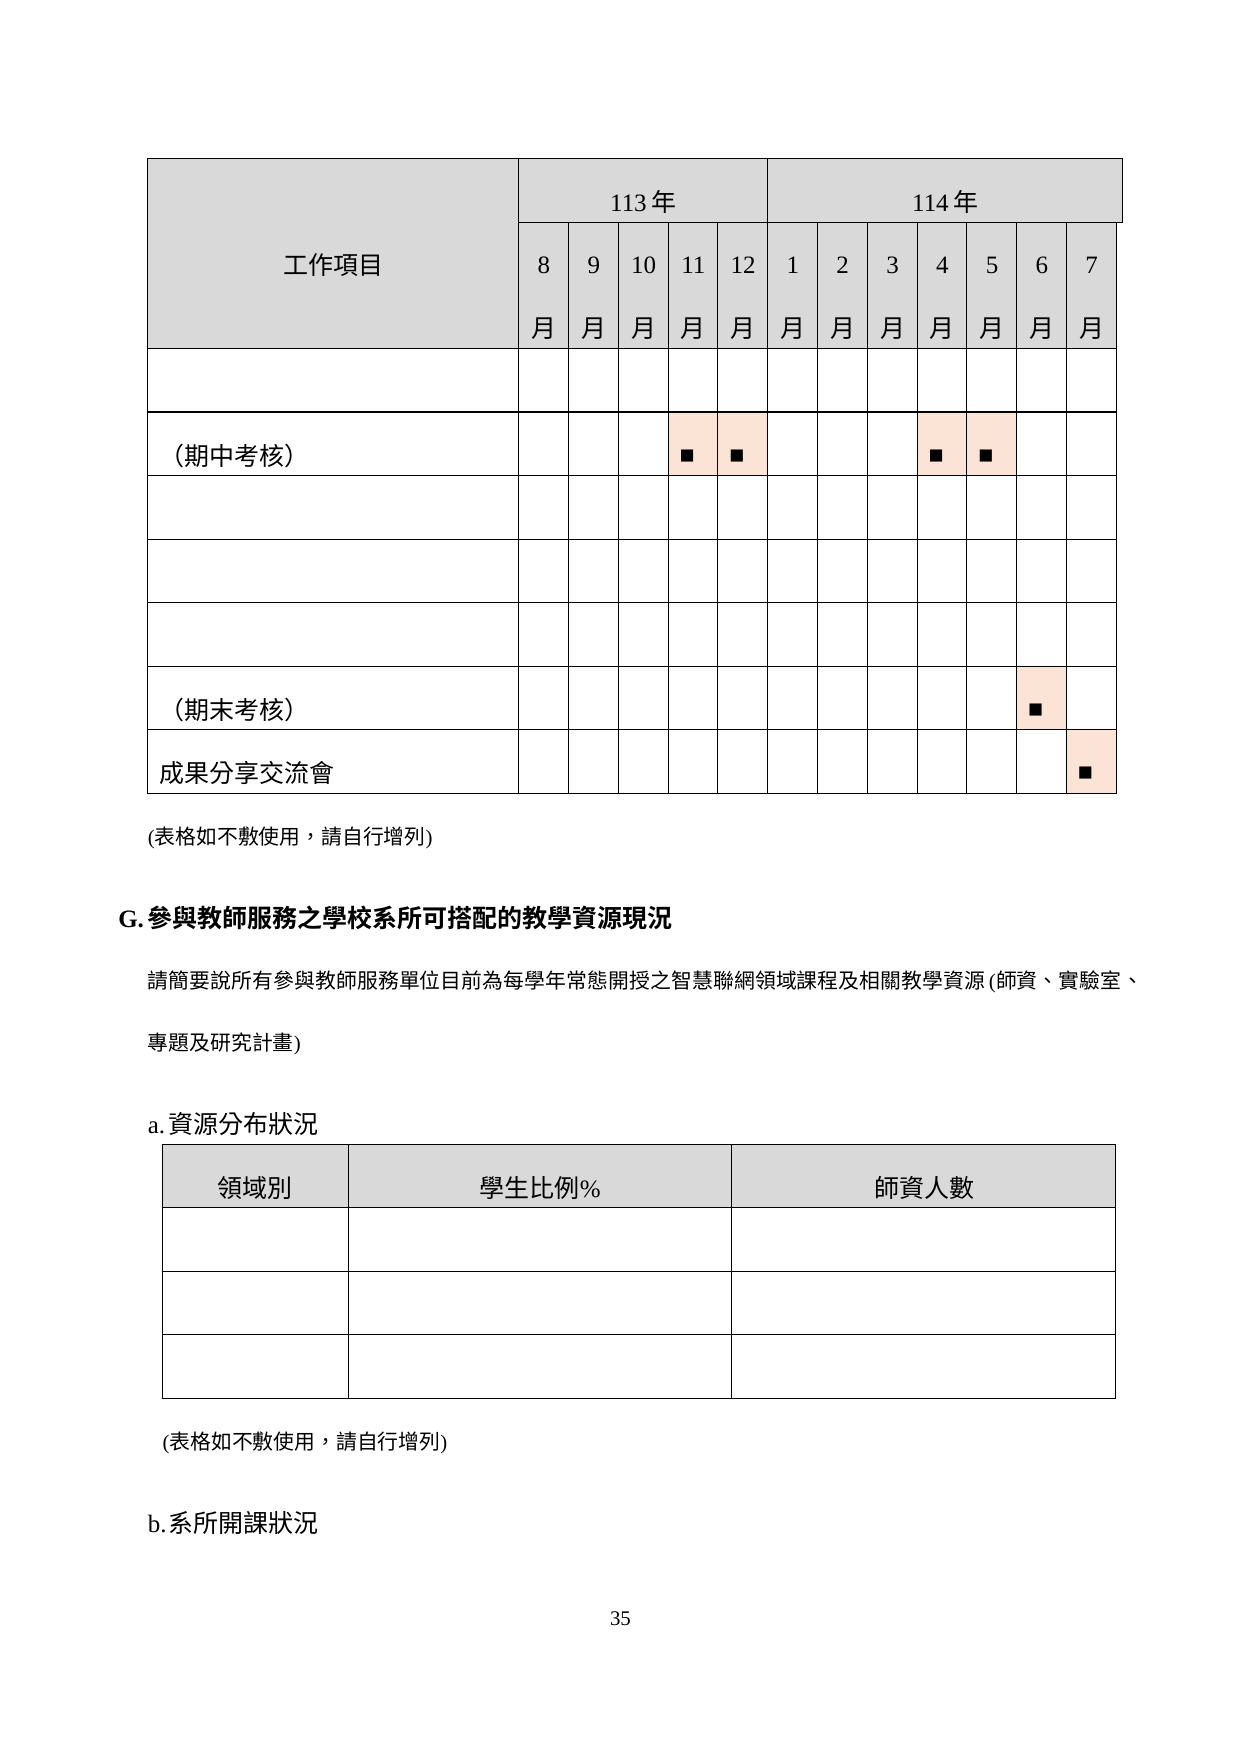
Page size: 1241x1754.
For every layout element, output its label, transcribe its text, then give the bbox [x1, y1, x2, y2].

table_cell [918, 730, 966, 793]
table_cell 7月 [1067, 223, 1116, 348]
table_cell [1117, 348, 1122, 411]
table_cell ■ [967, 413, 1016, 475]
table_cell [1017, 603, 1066, 666]
table_cell [868, 349, 917, 411]
table_cell [148, 603, 518, 666]
table_cell [1017, 413, 1066, 475]
table_cell [148, 349, 518, 411]
table_cell [768, 476, 817, 538]
table_cell 5月 [967, 223, 1016, 348]
table_cell 3月 [868, 223, 917, 348]
table_cell 2月 [818, 223, 867, 348]
table_cell 9月 [569, 223, 618, 348]
table_cell [918, 603, 966, 666]
table_cell [669, 667, 717, 729]
table_header 114年 [768, 159, 1122, 222]
table_cell [619, 476, 668, 538]
table_header 師資人數 [732, 1145, 1115, 1207]
table_cell 4月 [918, 223, 966, 348]
table_cell [519, 667, 568, 729]
table_cell （期中考核） [148, 413, 518, 475]
table_cell [818, 540, 867, 602]
text 請簡要說所有參與教師服務單位目前為每學年常態開授之智慧聯網領域課程及相關教學資源(師資、實驗室、專題及研究計畫) [148, 937, 1122, 1062]
table_cell [669, 603, 717, 666]
list 系所開課狀況 [148, 1480, 1122, 1543]
table_cell [718, 667, 767, 729]
table_cell [732, 1272, 1115, 1334]
table_cell [918, 540, 966, 602]
table_cell [967, 349, 1016, 411]
table_cell 12月 [718, 223, 767, 348]
table_cell [163, 1208, 348, 1271]
table_cell [768, 667, 817, 729]
table_cell [732, 1208, 1115, 1271]
table_cell [619, 603, 668, 666]
table_cell [669, 349, 717, 411]
table_cell [519, 730, 568, 793]
table_cell 成果分享交流會 [148, 730, 518, 793]
table_cell [349, 1208, 731, 1271]
table_header 工作項目 [148, 159, 518, 348]
table_cell [519, 476, 568, 538]
table_cell [1067, 476, 1116, 538]
table_cell [569, 603, 618, 666]
table_cell [619, 540, 668, 602]
table_cell [669, 730, 717, 793]
table_cell [818, 476, 867, 538]
table_cell [619, 413, 668, 475]
table_cell [1067, 413, 1116, 475]
table_cell [768, 730, 817, 793]
table_cell [569, 476, 618, 538]
table_cell [967, 476, 1016, 538]
table_cell [349, 1272, 731, 1334]
table_cell [1017, 476, 1066, 538]
table_cell [349, 1335, 731, 1398]
table_cell [818, 603, 867, 666]
table_cell [1067, 667, 1116, 729]
table_cell [768, 540, 817, 602]
table_cell ■ [718, 413, 767, 475]
table_cell ■ [1017, 667, 1066, 729]
table_cell [619, 730, 668, 793]
table_cell [163, 1335, 348, 1398]
table_cell [569, 540, 618, 602]
table_cell [519, 413, 568, 475]
table_cell 10月 [619, 223, 668, 348]
table_cell [1067, 349, 1116, 411]
table_cell [818, 730, 867, 793]
table_header 113年 [519, 159, 767, 222]
table_cell （期末考核） [148, 667, 518, 729]
table_cell [1117, 475, 1122, 538]
table_cell [148, 476, 518, 538]
table_cell [718, 730, 767, 793]
table_cell [1067, 540, 1116, 602]
table_cell [163, 1272, 348, 1334]
table_cell [148, 540, 518, 602]
table_cell [868, 603, 917, 666]
table_cell [619, 349, 668, 411]
table_header 領域別 [163, 1145, 348, 1207]
table_cell [868, 540, 917, 602]
text (表格如不敷使用，請自行增列) [148, 794, 955, 856]
table_cell ■ [918, 413, 966, 475]
table_cell [718, 540, 767, 602]
table_cell [818, 413, 867, 475]
table_cell [967, 730, 1016, 793]
table_cell [569, 730, 618, 793]
table_cell [669, 476, 717, 538]
table_cell [1117, 729, 1122, 793]
table_cell [1117, 223, 1122, 348]
list 參與教師服務之學校系所可搭配的教學資源現況 [118, 875, 1122, 937]
table_cell [669, 540, 717, 602]
table_cell [732, 1335, 1115, 1398]
table_cell [967, 667, 1016, 729]
table_cell [967, 540, 1016, 602]
table_cell [1117, 411, 1122, 475]
table_cell [768, 603, 817, 666]
table_cell [569, 667, 618, 729]
table_cell [918, 349, 966, 411]
table_cell 8月 [519, 223, 568, 348]
table_cell [868, 667, 917, 729]
table_cell [718, 603, 767, 666]
table_cell [718, 349, 767, 411]
table_cell [1017, 540, 1066, 602]
table_header 學生比例% [349, 1145, 731, 1207]
table_cell [768, 413, 817, 475]
table_cell [519, 603, 568, 666]
table_cell [519, 540, 568, 602]
table_cell 6月 [1017, 223, 1066, 348]
table_cell [918, 667, 966, 729]
table_cell [1067, 603, 1116, 666]
table_cell [1117, 602, 1122, 666]
table_cell [868, 730, 917, 793]
table_cell [868, 413, 917, 475]
table_cell 11月 [669, 223, 717, 348]
table_cell [569, 413, 618, 475]
table_cell [967, 603, 1016, 666]
text (表格如不敷使用，請自行增列) [162, 1399, 1122, 1461]
table_cell [718, 476, 767, 538]
table_cell [1117, 666, 1122, 729]
table_cell [918, 476, 966, 538]
table_cell [1117, 539, 1122, 602]
table_cell [868, 476, 917, 538]
table_cell [619, 667, 668, 729]
table_cell [1017, 730, 1066, 793]
table_cell [569, 349, 618, 411]
table_cell [768, 349, 817, 411]
list 資源分布狀況 [148, 1081, 1122, 1144]
table_cell [519, 349, 568, 411]
table_cell [1017, 349, 1066, 411]
table_cell 1月 [768, 223, 817, 348]
table_cell ■ [669, 413, 717, 475]
table_cell [818, 349, 867, 411]
table_cell ■ [1067, 730, 1116, 793]
table_cell [818, 667, 867, 729]
